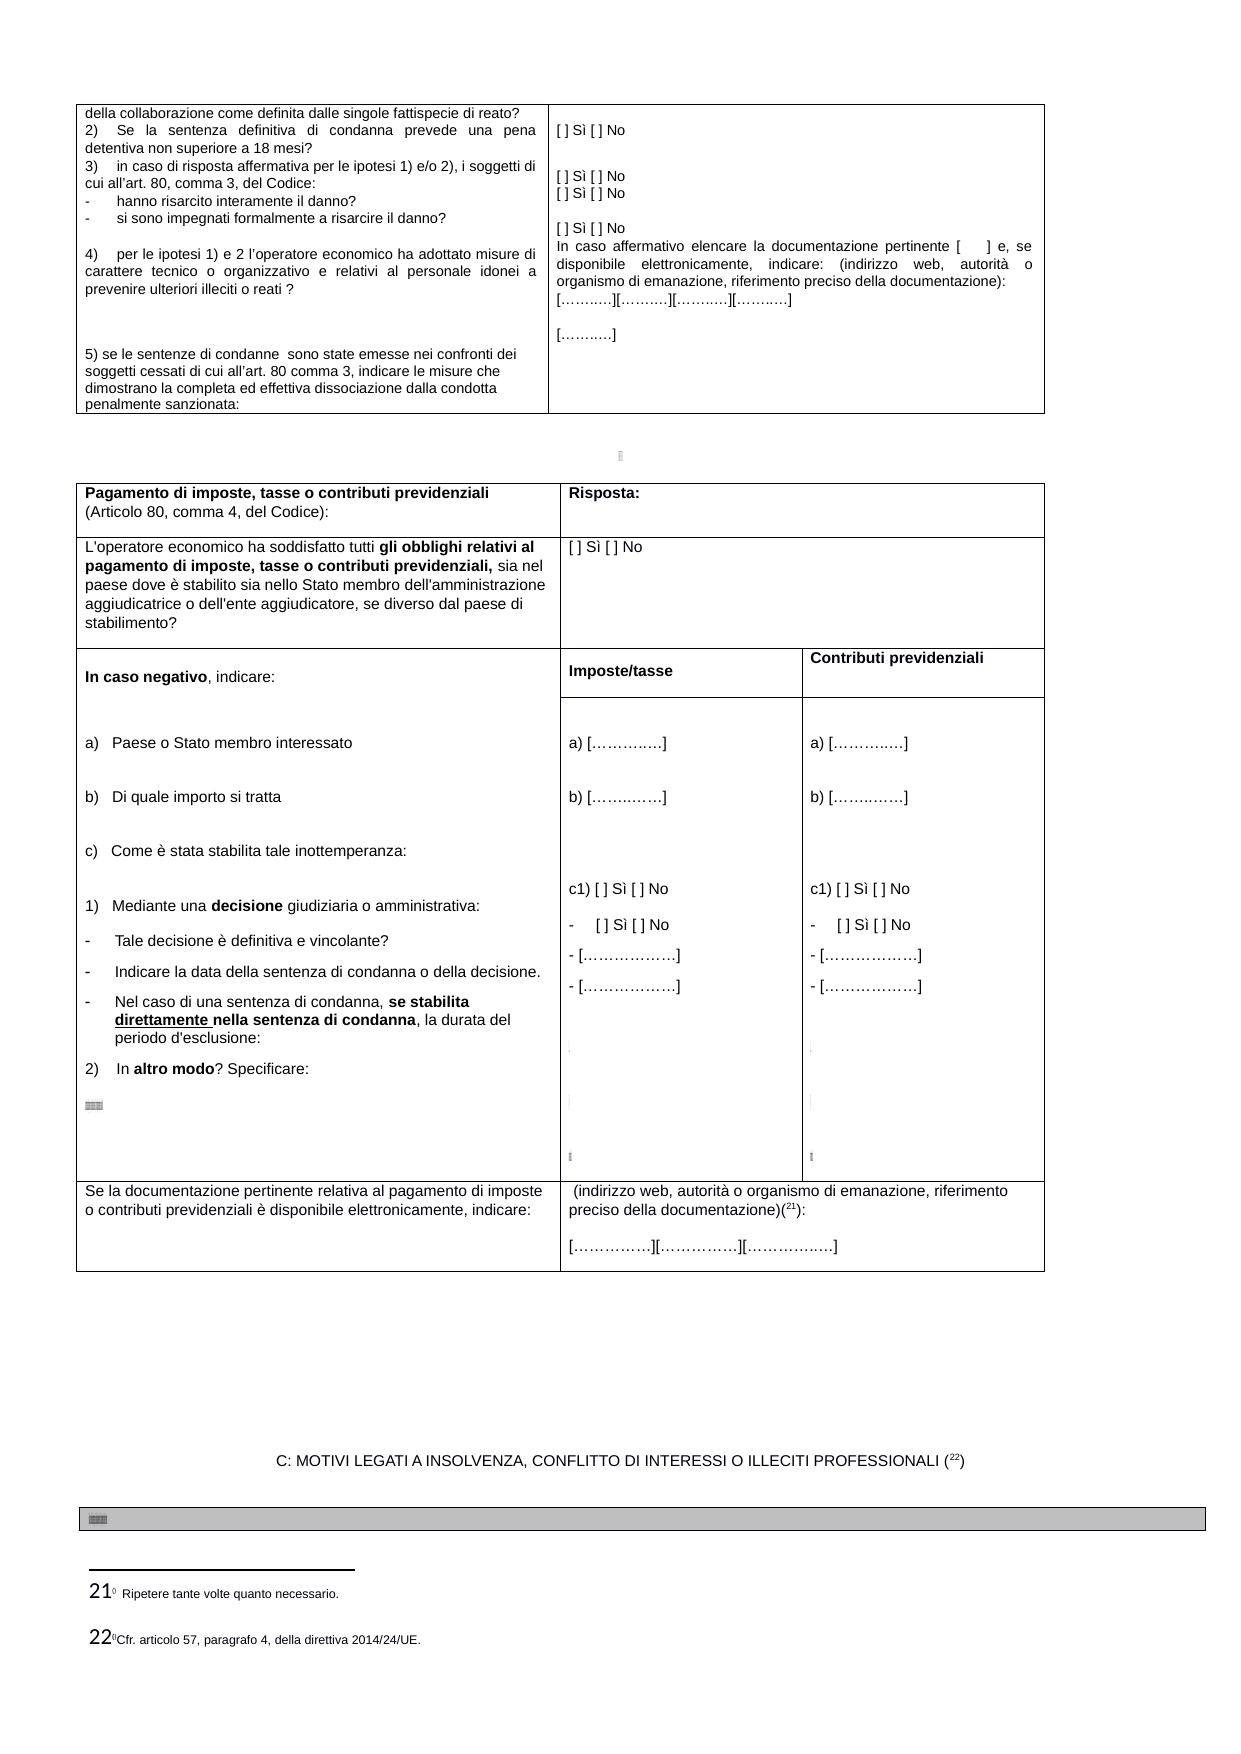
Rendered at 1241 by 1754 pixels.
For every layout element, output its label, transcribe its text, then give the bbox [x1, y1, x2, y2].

table_cell della collaborazione come definita dalle singole fattispecie di reato? 2) Se la sentenza definitiva di condanna prevede una pena detentiva non superiore a 18 mesi? 3) in caso di risposta affermativa per le ipotesi 1) e/o 2), i soggetti di cui all’art. 80, comma 3, del Codice: - hanno risarcito interamente il danno? - si sono impegnati formalmente a risarcire il danno? 4) per le ipotesi 1) e 2 l’operatore economico ha adottato misure di carattere tecnico o organizzativo e relativi al personale idonei a prevenire ulteriori illeciti o reati ? 5) se le sentenze di condanne sono state emesse nei confronti dei soggetti cessati di cui all’art. 80 comma 3, indicare le misure che dimostrano la completa ed effettiva dissociazione dalla condotta penalmente sanzionata: [77, 105, 548, 413]
table_cell L'operatore economico ha soddisfatto tutti gli obblighi relativi al pagamento di imposte, tasse o contributi previdenziali, sia nel paese dove è stabilito sia nello Stato membro dell'amministrazione aggiudicatrice o dell'ente aggiudicatore, se diverso dal paese di stabilimento? [77, 538, 560, 648]
table_cell Contributi previdenziali [803, 649, 1044, 697]
title C: motivi legati a insolvenza, conflitto di interessi o illeciti professionali () [89, 1451, 1152, 1469]
table_cell Se la documentazione pertinente relativa al pagamento di imposte o contributi previdenziali è disponibile elettronicamente, indicare: [77, 1182, 560, 1271]
table_cell Imposte/tasse [561, 649, 802, 697]
text ()Cfr. articolo 57, paragrafo 4, della direttiva 2014/24/UE. [89, 1622, 1152, 1651]
text B: MOTIVI LEGATI AL PAGAMENTO DI IMPOSTE O CONTRIBUTI PREVIDENZIALI [89, 448, 1152, 465]
table_header Pagamento di imposte, tasse o contributi previdenziali (Articolo 80, comma 4, del Codice): [77, 484, 560, 537]
table_cell In caso negativo, indicare: a) Paese o Stato membro interessato b) Di quale importo si tratta c) Come è stata stabilita tale inottemperanza: 1) Mediante una decisione giudiziaria o amministrativa: Tale decisione è definitiva e vincolante? Indicare la data della sentenza di condanna o della decisione. Nel caso di una sentenza di condanna, se stabilita direttamente nella sentenza di condanna, la durata del periodo d'esclusione: 2) In altro modo? Specificare: d) L'operatore economico ha ottemperato od ottempererà ai suoi obblighi, pagando o impegnandosi in modo vincolante a pagare le imposte, le tasse o i contributi previdenziali dovuti, compresi eventuali interessi o multe, avendo effettuato il pagamento o formalizzato l’impegno prima della scadenza del termine per la presentazione della domanda (articolo 80 comma 4, ultimo periodo, del Codice)? [77, 649, 560, 1181]
table_cell (indirizzo web, autorità o organismo di emanazione, riferimento preciso della documentazione)(): [……………][……………][…………..…] [561, 1182, 1044, 1271]
table_cell [ ] Sì [ ] No [ ] Sì [ ] No [ ] Sì [ ] No [ ] Sì [ ] No In caso affermativo elencare la documentazione pertinente [ ] e, se disponibile elettronicamente, indicare: (indirizzo web, autorità o organismo di emanazione, riferimento preciso della documentazione): [……..…][…….…][……..…][……..…] [……..…] [549, 105, 1044, 413]
table_cell [ ] Sì [ ] No [561, 538, 1044, 648]
text Si noti che ai fini del presente appalto alcuni dei motivi di esclusione elencati di seguito potrebbero essere stati oggetto di una definizione più precisa nel diritto nazionale, nell'avviso o bando pertinente o nei documenti di gara. Il diritto nazionale può ad esempio prevedere che nel concetto di "grave illecito professionale" rientrino forme diverse di condotta. [80, 1508, 1205, 1530]
table_cell a) [………..…] b) [……..……] c1) [ ] Sì [ ] No - [ ] Sì [ ] No - [………………] - [………………] c2) [………….…] d) [ ] Sì [ ] No In caso affermativo, fornire informazioni dettagliate: [……] [561, 698, 802, 1181]
table_cell a) [………..…] b) [……..……] c1) [ ] Sì [ ] No - [ ] Sì [ ] No - [………………] - [………………] c2) [………….…] d) [ ] Sì [ ] No In caso affermativo, fornire informazioni dettagliate: [……] [803, 698, 1044, 1181]
table_header Risposta: [561, 484, 1044, 537]
